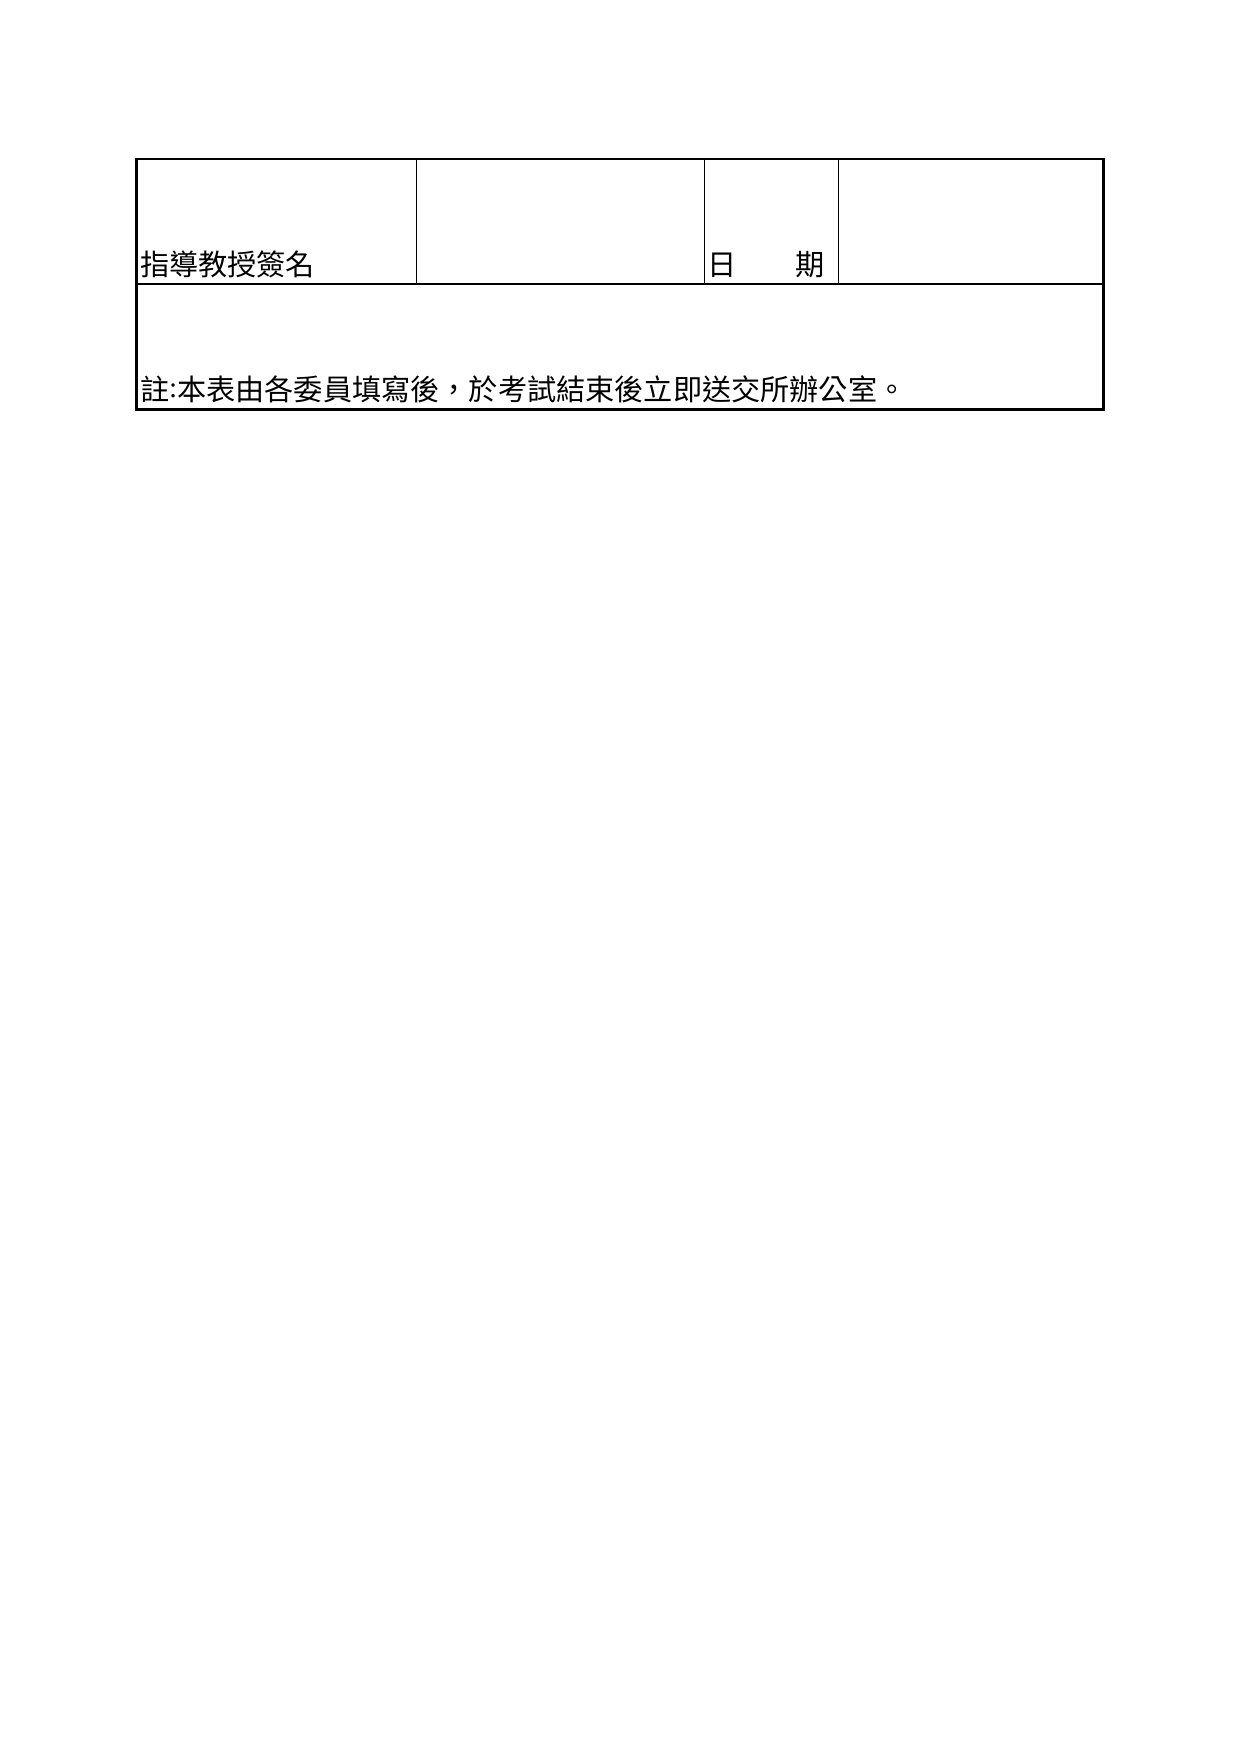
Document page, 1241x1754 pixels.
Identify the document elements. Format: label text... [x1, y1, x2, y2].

table_cell 日 期 [705, 160, 838, 283]
table_cell [417, 160, 704, 283]
table_cell 指導教授簽名 [138, 160, 416, 283]
table_cell 註:本表由各委員填寫後，於考試結束後立即送交所辦公室。 [138, 285, 1102, 408]
table_cell [839, 160, 1102, 283]
